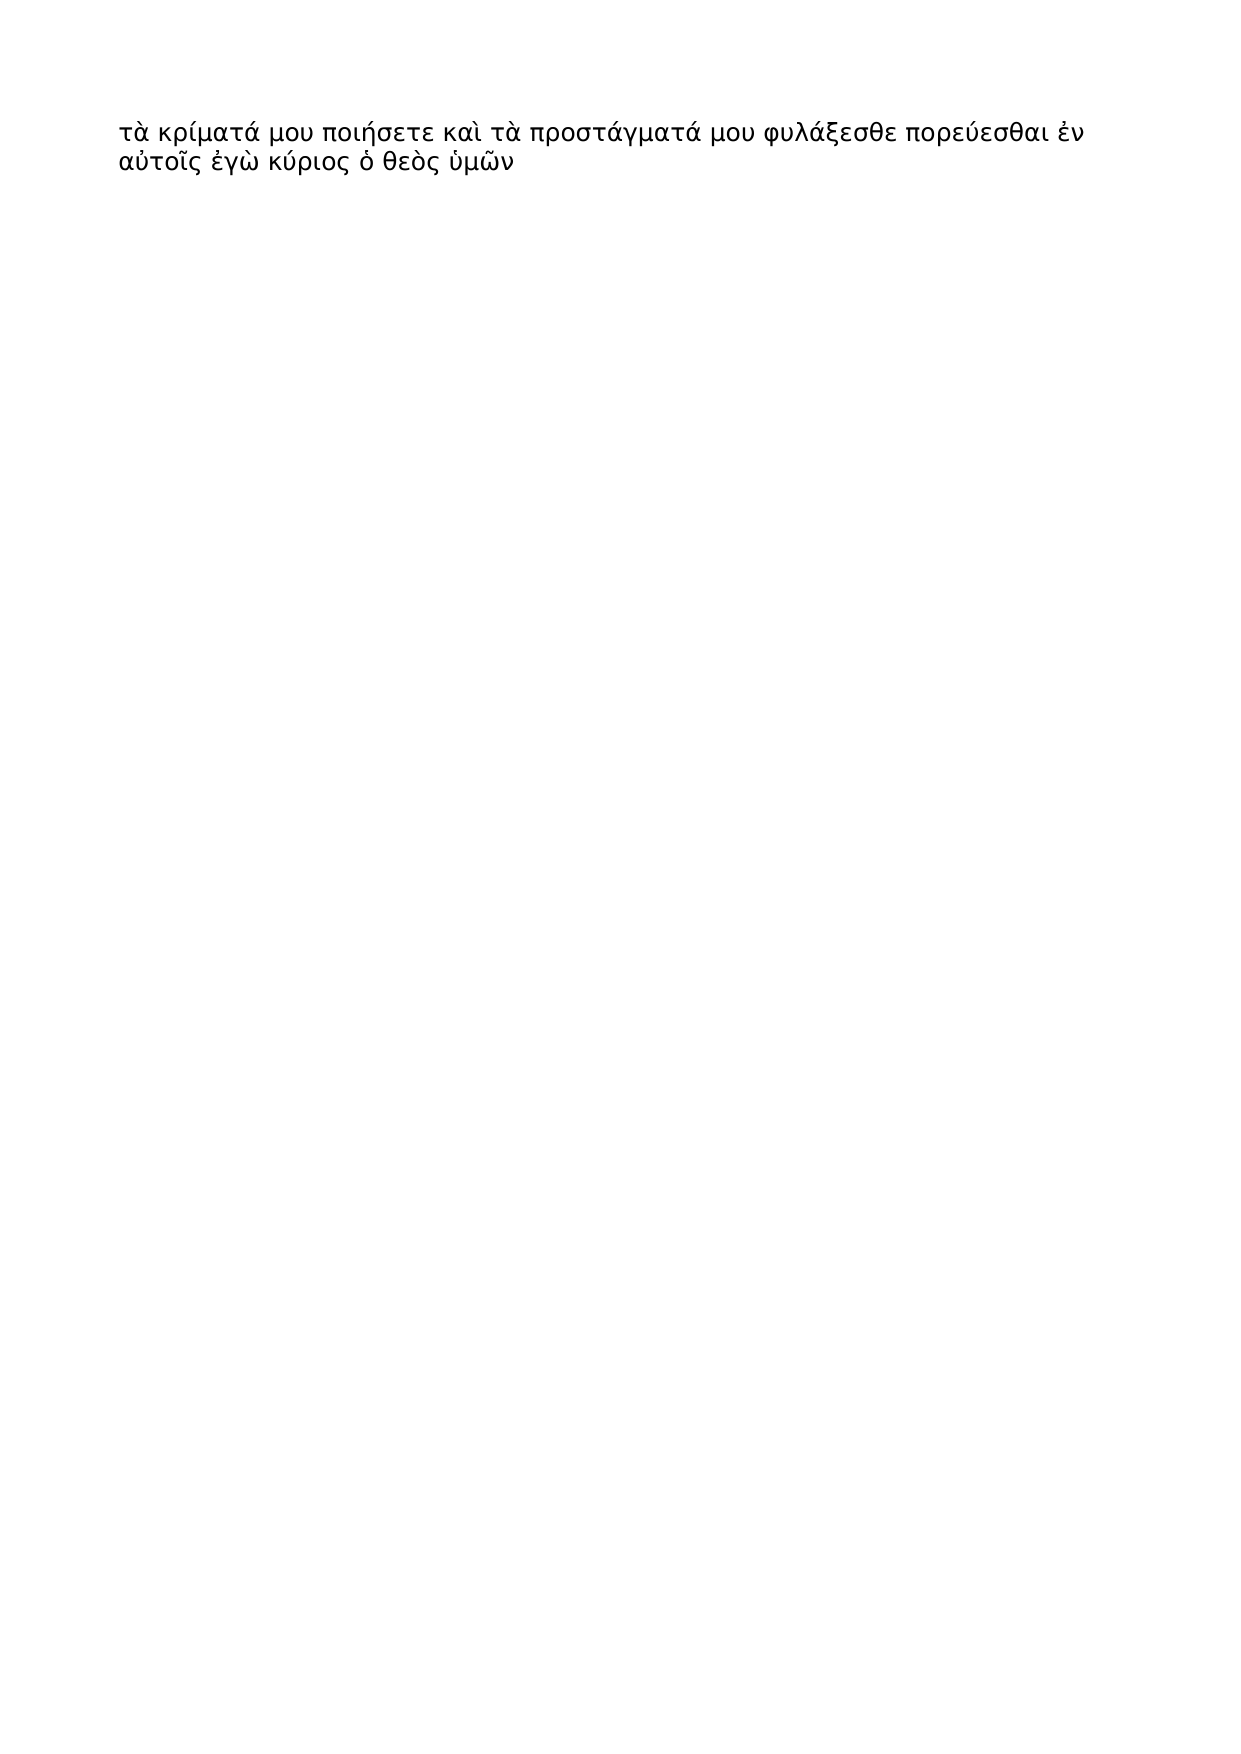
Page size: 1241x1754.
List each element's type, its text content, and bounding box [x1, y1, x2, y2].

text τὰ κρίματά μου ποιήσετε καὶ τὰ προστάγματά μου φυλάξεσθε πορεύεσθαι ἐν αὐτοῖς ἐγὼ κύριος ὁ θεὸς ὑμῶν [118, 118, 1122, 176]
